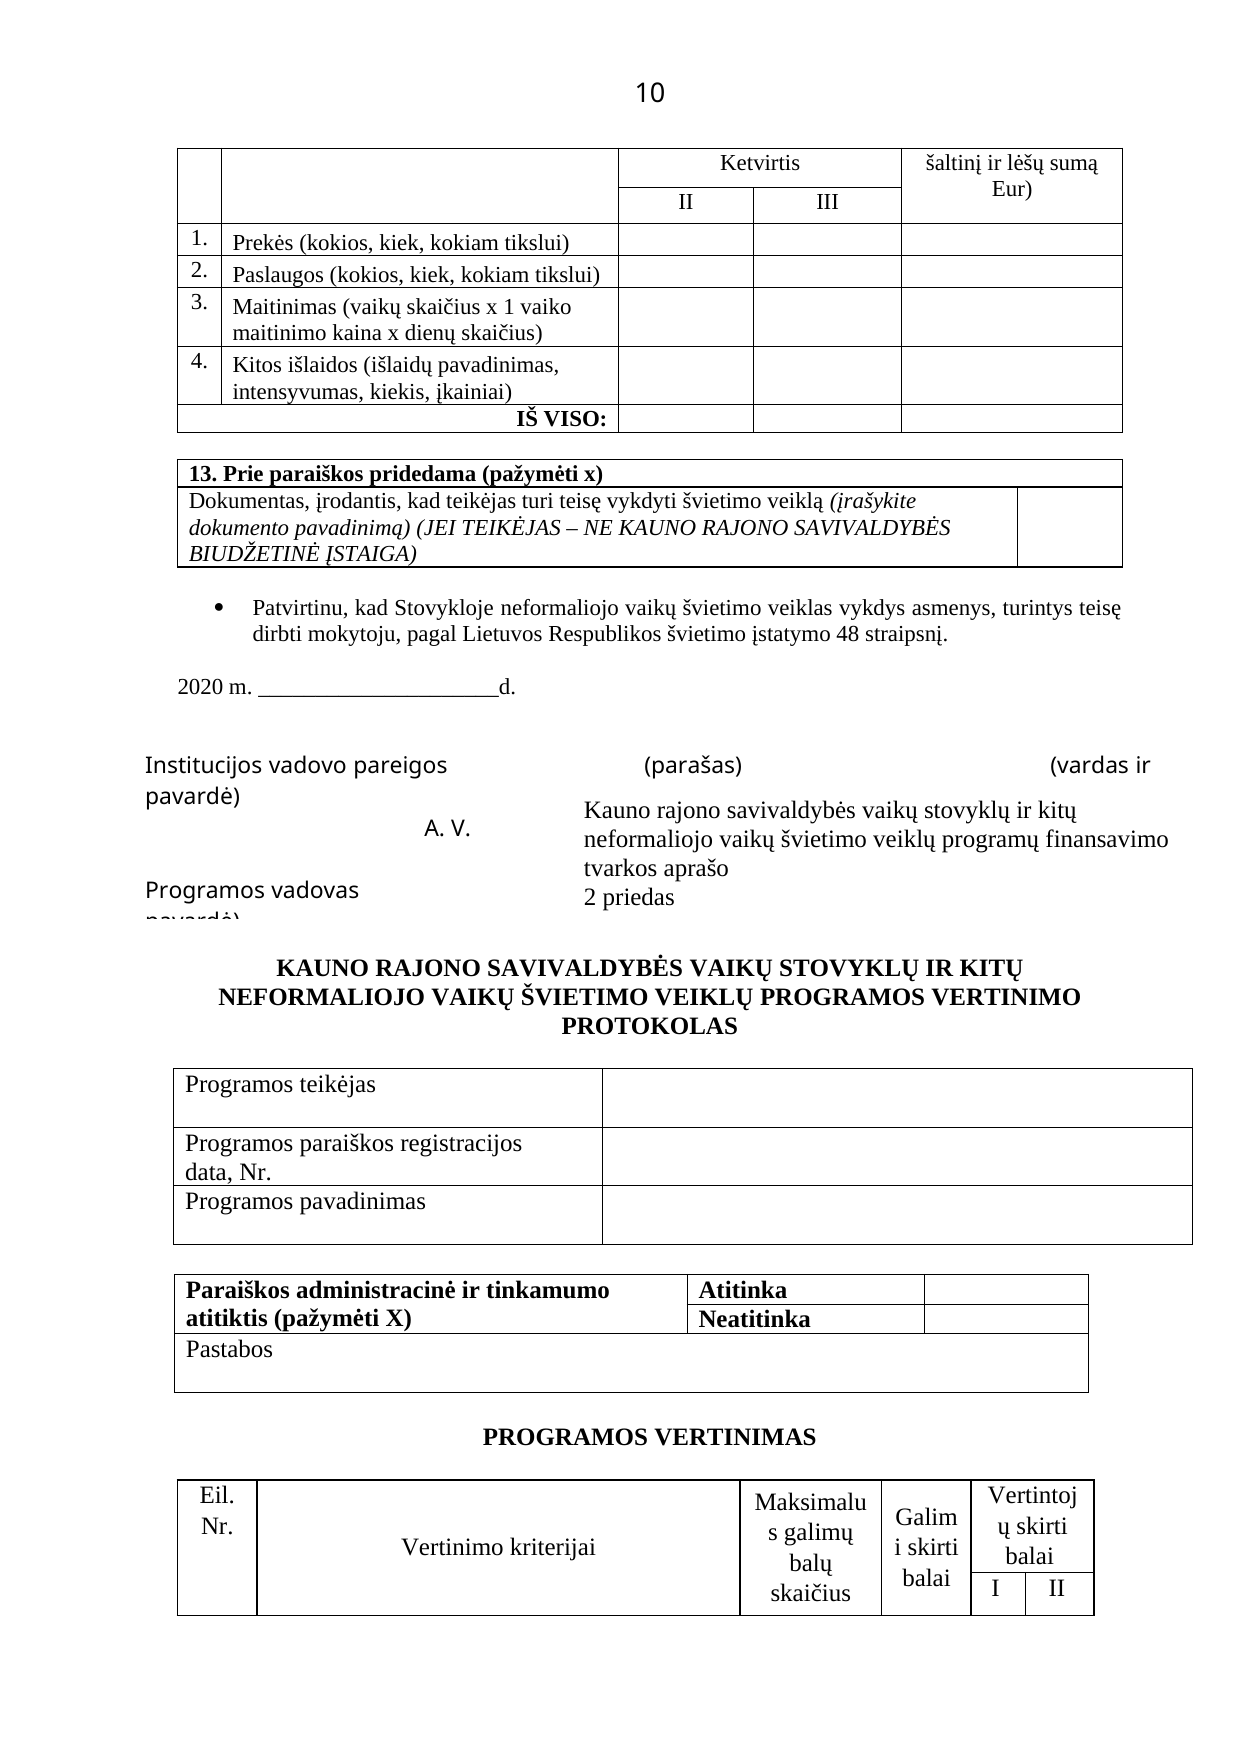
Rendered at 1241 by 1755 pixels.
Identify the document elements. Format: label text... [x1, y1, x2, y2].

table_cell [754, 347, 901, 404]
table_header Eil. Nr. [178, 1481, 256, 1615]
table_header Programos teikėjas [174, 1069, 602, 1127]
table_cell šaltinį ir lėšų sumą Eur) [902, 149, 1122, 223]
table_cell 2. [178, 256, 221, 287]
table_cell [754, 405, 901, 432]
table_cell Ketvirtis [619, 149, 901, 187]
table_cell [754, 288, 901, 346]
table_cell [603, 1128, 1192, 1185]
table_cell [619, 256, 753, 287]
table_header Atitinka [688, 1275, 924, 1303]
table_cell Neatitinka [688, 1305, 924, 1333]
table_cell [619, 347, 753, 404]
table_cell 3. [178, 288, 221, 346]
table_header [925, 1275, 1088, 1303]
table_header Maksimalus galimų balų skaičius [741, 1481, 881, 1615]
table_header Vertinimo kriterijai [258, 1481, 739, 1615]
table_header Vertintojų skirti balai [972, 1481, 1093, 1572]
table_cell [603, 1186, 1192, 1244]
table_cell II [619, 188, 753, 223]
text 2 priedas [584, 882, 1202, 911]
table_cell [222, 149, 618, 223]
text Kauno rajono savivaldybės vaikų stovyklų ir kitų neformaliojo vaikų švietimo veiklų programų finansavimo tvarkos aprašo [584, 796, 1202, 882]
table_header Paraiškos administracinė ir tinkamumo atitiktis (pažymėti X) [175, 1275, 687, 1333]
text  Patvirtinu, kad Stovykloje neformaliojo vaikų švietimo veiklas vykdys asmenys, turintys teisę dirbti mokytoju, pagal Lietuvos Respublikos švietimo įstatymo 48 straipsnį. [215, 594, 1122, 647]
table_cell Maitinimas (vaikų skaičius x 1 vaiko maitinimo kaina x dienų skaičius) [222, 288, 618, 346]
text 2020 m. _____________________d. [177, 673, 1122, 699]
table_cell III [754, 188, 901, 223]
table_cell Kitos išlaidos (išlaidų pavadinimas, intensyvumas, kiekis, įkainiai) [222, 347, 618, 404]
table_header Galimi skirti balai [882, 1481, 970, 1615]
table_cell [1018, 488, 1122, 566]
table_cell [902, 288, 1122, 346]
text Programos vadovas (parašas) (vardas ir pavardė) [145, 874, 569, 918]
table_header 13. Prie paraiškos pridedama (pažymėti x) [178, 460, 1122, 486]
table_cell 1. [178, 224, 221, 255]
table_cell [902, 405, 1122, 432]
table_cell [178, 149, 221, 223]
table_header [603, 1069, 1192, 1127]
table_cell [619, 288, 753, 346]
table_cell Programos paraiškos registracijos data, Nr. [174, 1128, 602, 1185]
table_cell [902, 256, 1122, 287]
table_cell I [972, 1573, 1025, 1615]
table_cell IŠ VISO: [178, 405, 618, 432]
table_cell Prekės (kokios, kiek, kokiam tikslui) [222, 224, 618, 255]
table_cell 4. [178, 347, 221, 404]
table_cell Pastabos [175, 1334, 1088, 1392]
text A. V. [145, 812, 569, 843]
table_cell [619, 405, 753, 432]
table_cell Dokumentas, įrodantis, kad teikėjas turi teisę vykdyti švietimo veiklą (įrašykite dokumento pavadinimą) (JEI TEIKĖJAS – NE KAUNO RAJONO SAVIVALDYBĖS BIUDŽETINĖ ĮSTAIGA) [178, 488, 1017, 566]
table_cell Programos pavadinimas [174, 1186, 602, 1244]
table_cell [619, 224, 753, 255]
table_cell II [1026, 1573, 1093, 1615]
table_cell [925, 1305, 1088, 1333]
table_cell [754, 224, 901, 255]
text Institucijos vadovo pareigos (parašas) (vardas ir pavardė) [145, 749, 1154, 812]
table_cell Paslaugos (kokios, kiek, kokiam tikslui) [222, 256, 618, 287]
text KAUNO RAJONO SAVIVALDYBĖS VAIKŲ STOVYKLŲ IR KITŲ NEFORMALIOJO VAIKŲ ŠVIETIMO VEIKLŲ PROGRAMOS VERTINIMO PROTOKOLAS [177, 953, 1122, 1039]
table_cell [902, 347, 1122, 404]
table_cell [754, 256, 901, 287]
table_cell [902, 224, 1122, 255]
text PROGRAMOS VERTINIMAS [177, 1422, 1122, 1450]
